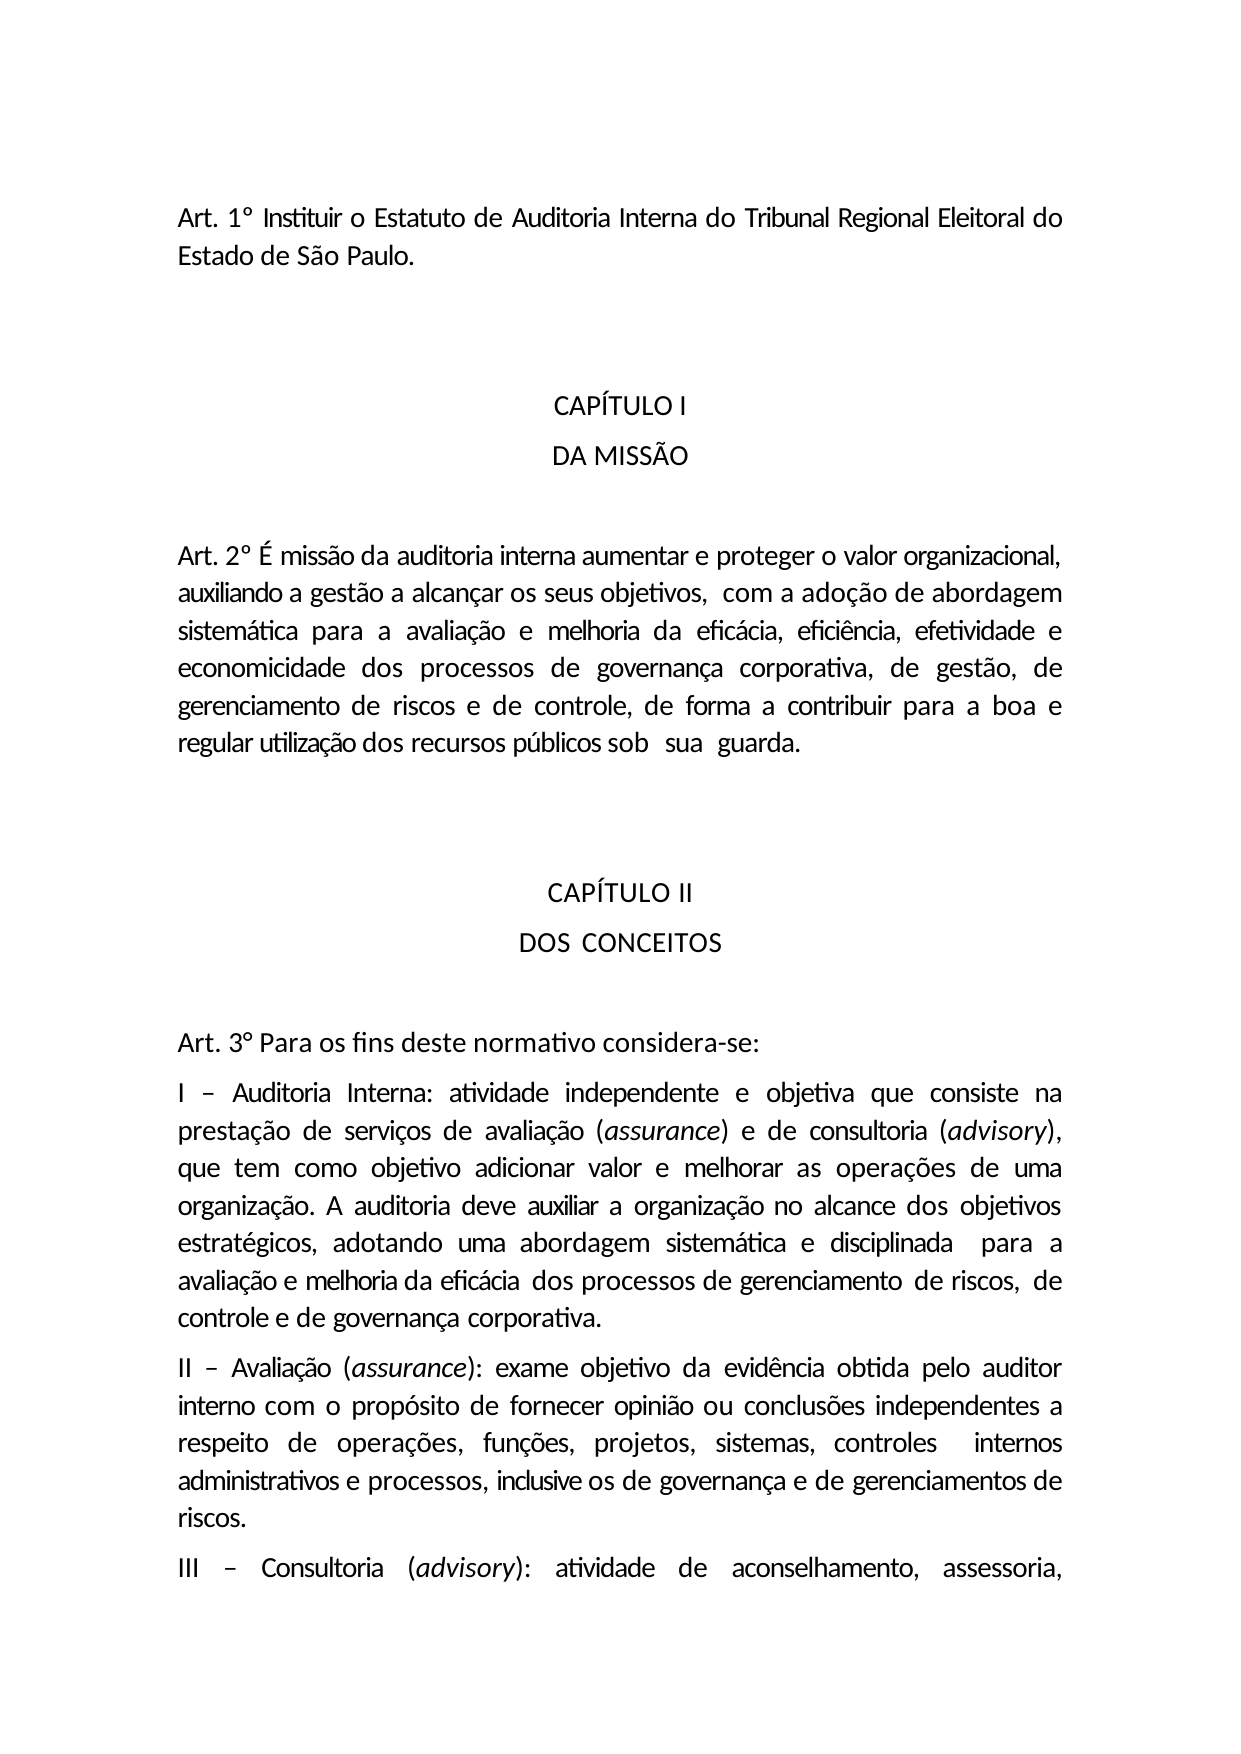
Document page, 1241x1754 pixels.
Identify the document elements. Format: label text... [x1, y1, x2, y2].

list III – Consultoria (advisory): atividade de aconselhamento, assessoria, [177, 1548, 1063, 1585]
text CAPÍTULO II [177, 873, 1063, 910]
text DA MISSÃO [177, 435, 1063, 473]
text DOS CONCEITOS [177, 923, 1063, 960]
text Art. 3° Para os fins deste normativo considera-se: [177, 1023, 1063, 1060]
list I – Auditoria Interna: atividade independente e objetiva que consiste na prestação de serviços de avaliação (assurance) e de consultoria (advisory), que tem como objetivo adicionar valor e melhorar as operações de uma organização. A auditoria deve auxiliar a organização no alcance dos objetivos estratégicos, adotando uma abordagem sistemática e disciplinada para a avaliação e melhoria da eficácia dos processos de gerenciamento de riscos, de controle e de governança corporativa. [177, 1073, 1063, 1335]
text Art. 1º Instituir o Estatuto de Auditoria Interna do Tribunal Regional Eleitoral do Estado de São Paulo. [177, 198, 1063, 273]
list II – Avaliação (assurance): exame objetivo da evidência obtida pelo auditor interno com o propósito de fornecer opinião ou conclusões independentes a respeito de operações, funções, projetos, sistemas, controles internos administrativos e processos, inclusive os de governança e de gerenciamentos de riscos. [177, 1348, 1063, 1535]
text Art. 2º É missão da auditoria interna aumentar e proteger o valor organizacional, auxiliando a gestão a alcançar os seus objetivos, com a adoção de abordagem sistemática para a avaliação e melhoria da eficácia, eficiência, efetividade e economicidade dos processos de governança corporativa, de gestão, de gerenciamento de riscos e de controle, de forma a contribuir para a boa e regular utilização dos recursos públicos sob sua guarda. [177, 535, 1063, 760]
text CAPÍTULO I [177, 385, 1063, 423]
